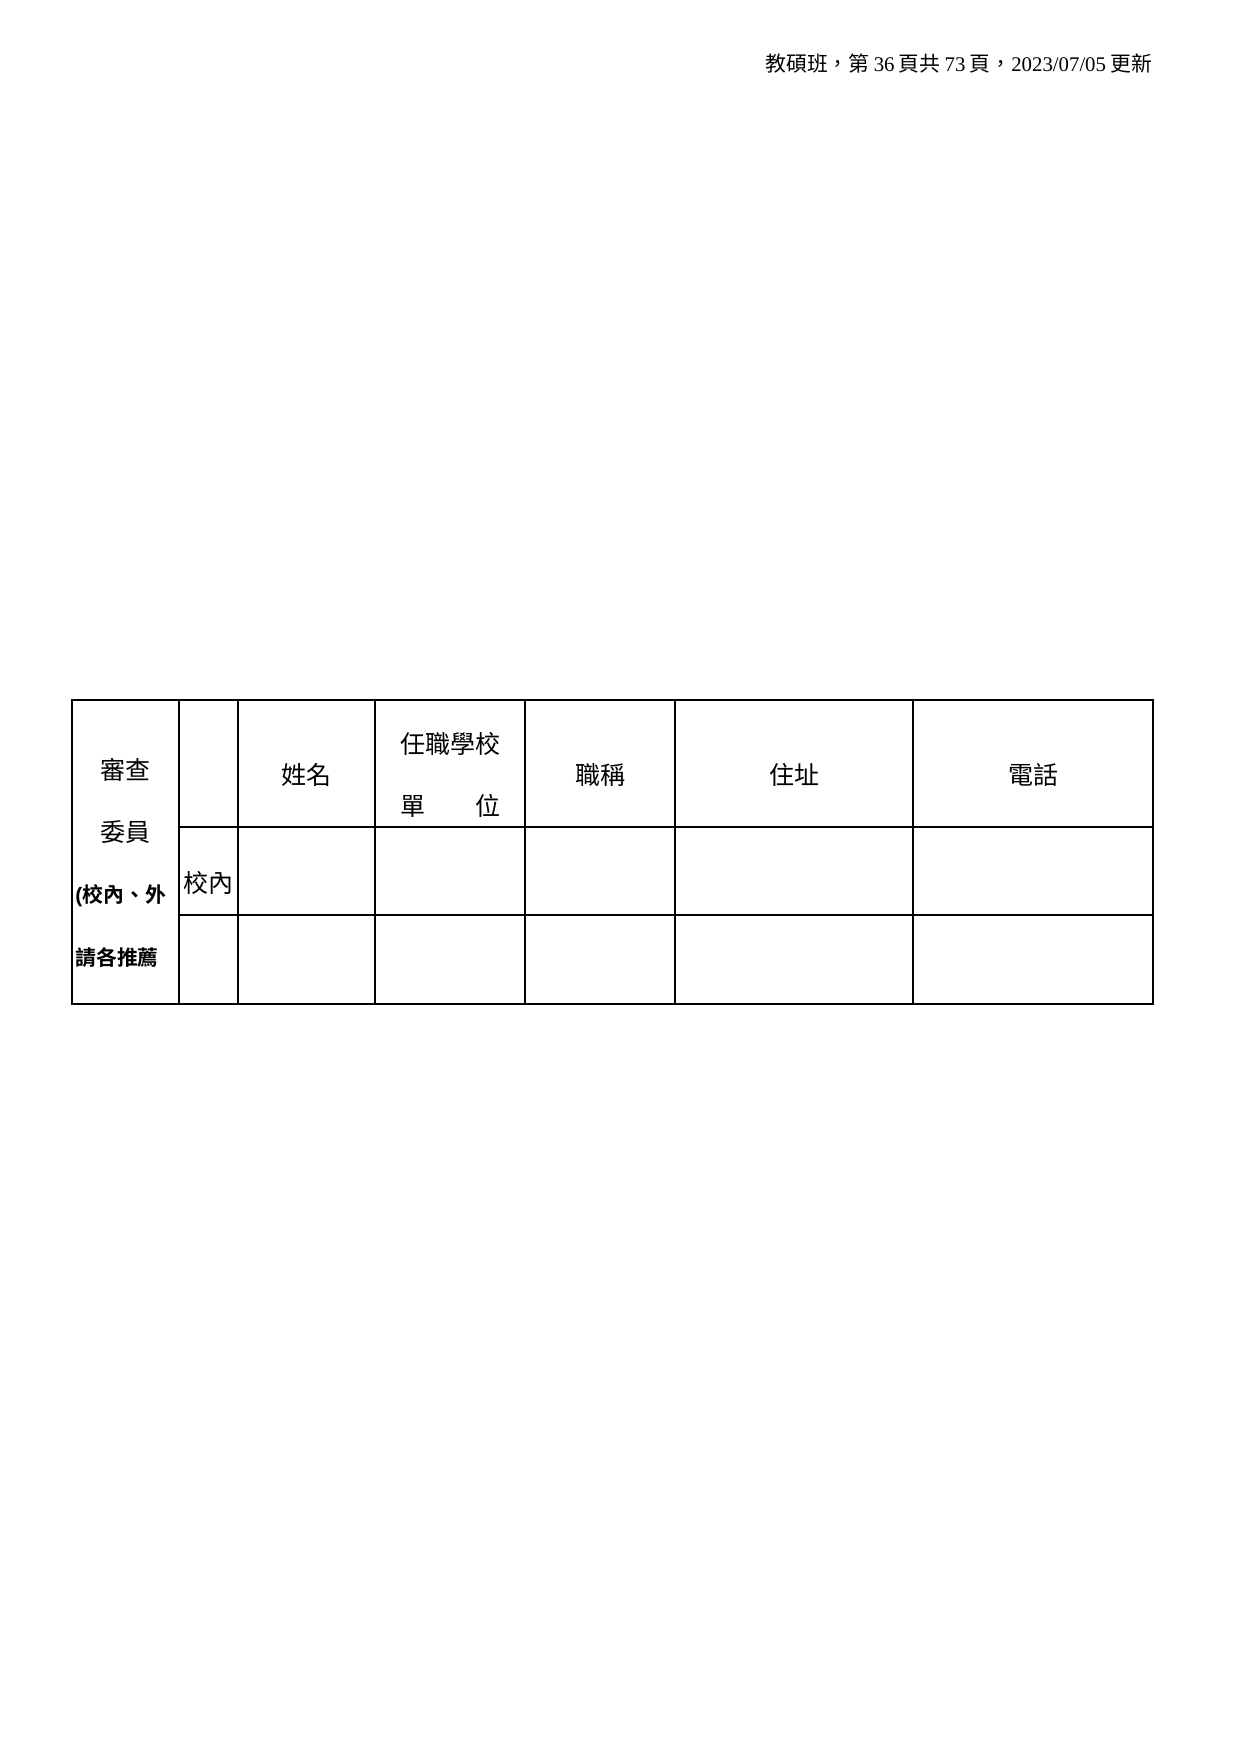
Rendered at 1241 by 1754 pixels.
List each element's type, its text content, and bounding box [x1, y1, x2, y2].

table_cell [914, 828, 1152, 914]
table_cell 姓名 [239, 701, 374, 826]
table_cell [376, 916, 524, 1003]
table_cell [180, 701, 237, 826]
table_cell [376, 828, 524, 914]
table_cell [676, 828, 912, 914]
table_cell 校內 [180, 828, 237, 914]
table_cell [239, 828, 374, 914]
table_cell [676, 916, 912, 1003]
table_cell [914, 916, 1152, 1003]
table_cell 審查 委員 (校內、外請各推薦兩名委員。) [73, 701, 178, 1003]
table_cell [526, 828, 674, 914]
table_cell [526, 916, 674, 1003]
table_cell 任職學校 單 位 [376, 701, 524, 826]
table_cell 電話 [914, 701, 1152, 826]
table_cell [180, 916, 237, 1003]
table_cell 職稱 [526, 701, 674, 826]
table_cell 住址 [676, 701, 912, 826]
table_cell [239, 916, 374, 1003]
